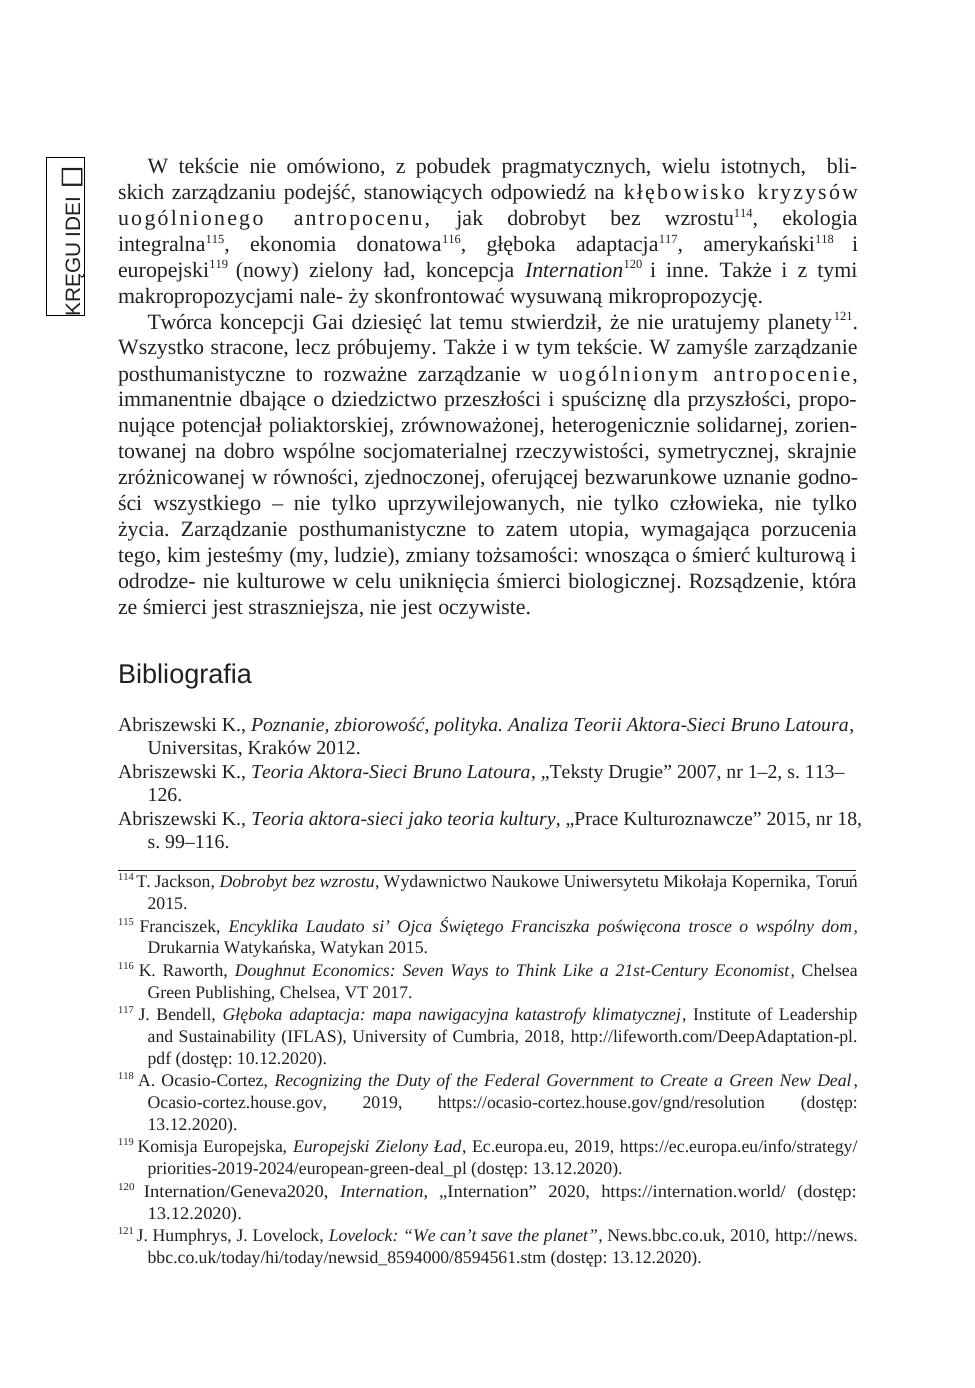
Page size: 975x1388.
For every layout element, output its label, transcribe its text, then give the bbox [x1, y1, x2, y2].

text 121 J. Humphrys, J. Lovelock, Lovelock: “We can’t save the planet”, News.bbc.co.uk, 2010, http://news. bbc.co.uk/today/hi/today/newsid_8594000/8594561.stm (dostęp: 13.12.2020). [118, 1224, 858, 1267]
text 118 A. Ocasio-Cortez, Recognizing the Duty of the Federal Government to Create a Green New Deal, Ocasio-cortez.house.gov, 2019, https://ocasio-cortez.house.gov/gnd/resolution (dostęp: 13.12.2020). [118, 1070, 858, 1134]
text 114 T. Jackson, Dobrobyt bez wzrostu, Wydawnictwo Naukowe Uniwersytetu Mikołaja Kopernika, Toruń 2015. [118, 871, 858, 913]
text Twórca koncepcji Gai dziesięć lat temu stwierdził, że nie uratujemy planety121. Wszystko stracone, lecz próbujemy. Także i w tym tekście. W zamyśle zarządzanie posthumanistyczne to rozważne zarządzanie w uogólnionym antropocenie, immanentnie dbające o dziedzictwo przeszłości i spuściznę dla przyszłości, propo- nujące potencjał poliaktorskiej, zrównoważonej, heterogenicznie solidarnej, zorien- towanej na dobro wspólne socjomaterialnej rzeczywistości, symetrycznej, skrajnie zróżnicowanej w równości, zjednoczonej, oferującej bezwarunkowe uznanie godno- ści wszystkiego – nie tylko uprzywilejowanych, nie tylko człowieka, nie tylko życia. Zarządzanie posthumanistyczne to zatem utopia, wymagająca porzucenia tego, kim jesteśmy (my, ludzie), zmiany tożsamości: wnosząca o śmierć kulturową i odrodze- nie kulturowe w celu uniknięcia śmierci biologicznej. Rozsądzenie, która ze śmierci jest straszniejsza, nie jest oczywiste. [118, 309, 858, 619]
text Abriszewski K., Teoria aktora-sieci jako teoria kultury, „Prace Kulturoznawcze” 2015, nr 18, s. 99–116. [118, 807, 865, 853]
text 120 Internation/Geneva2020, Internation, „Internation” 2020, https://internation.world/ (dostęp: 13.12.2020). [118, 1180, 857, 1223]
text 117 J. Bendell, Głęboka adaptacja: mapa nawigacyjna katastrofy klimatycznej, Institute of Leadership and Sustainability (IFLAS), University of Cumbria, 2018, http://lifeworth.com/DeepAdaptation-pl. pdf (dostęp: 10.12.2020). [118, 1004, 858, 1068]
text W tekście nie omówiono, z pobudek pragmatycznych, wielu istotnych, bli- skich zarządzaniu podejść, stanowiących odpowiedź na kłębowisko kryzysów uogólnionego antropocenu, jak dobrobyt bez wzrostu114, ekologia integralna115, ekonomia donatowa116, głęboka adaptacja117, amerykański118 i europejski119 (nowy) zielony ład, koncepcja Internation120 i inne. Także i z tymi makropropozycjami nale- ży skonfrontować wysuwaną mikropropozycję. [118, 153, 858, 308]
text Abriszewski K., Teoria Aktora-Sieci Bruno Latoura, „Teksty Drugie” 2007, nr 1–2, s. 113– 126. [118, 760, 859, 806]
subtitle Bibliografia [118, 658, 975, 690]
text 116 K. Raworth, Doughnut Economics: Seven Ways to Think Like a 21st-Century Economist, Chelsea Green Publishing, Chelsea, VT 2017. [118, 959, 858, 1002]
text 119 Komisja Europejska, Europejski Zielony Ład, Ec.europa.eu, 2019, https://ec.europa.eu/info/strategy/ priorities-2019-2024/european-green-deal_pl (dostęp: 13.12.2020). [118, 1136, 858, 1178]
text Abriszewski K., Poznanie, zbiorowość, polityka. Analiza Teorii Aktora-Sieci Bruno Latoura, Universitas, Kraków 2012. [118, 713, 859, 759]
text 115 Franciszek, Encyklika Laudato si’ Ojca Świętego Franciszka poświęcona trosce o wspólny dom, Drukarnia Watykańska, Watykan 2015. [118, 915, 858, 958]
text W KRĘGU IDEI  [48, 159, 84, 315]
